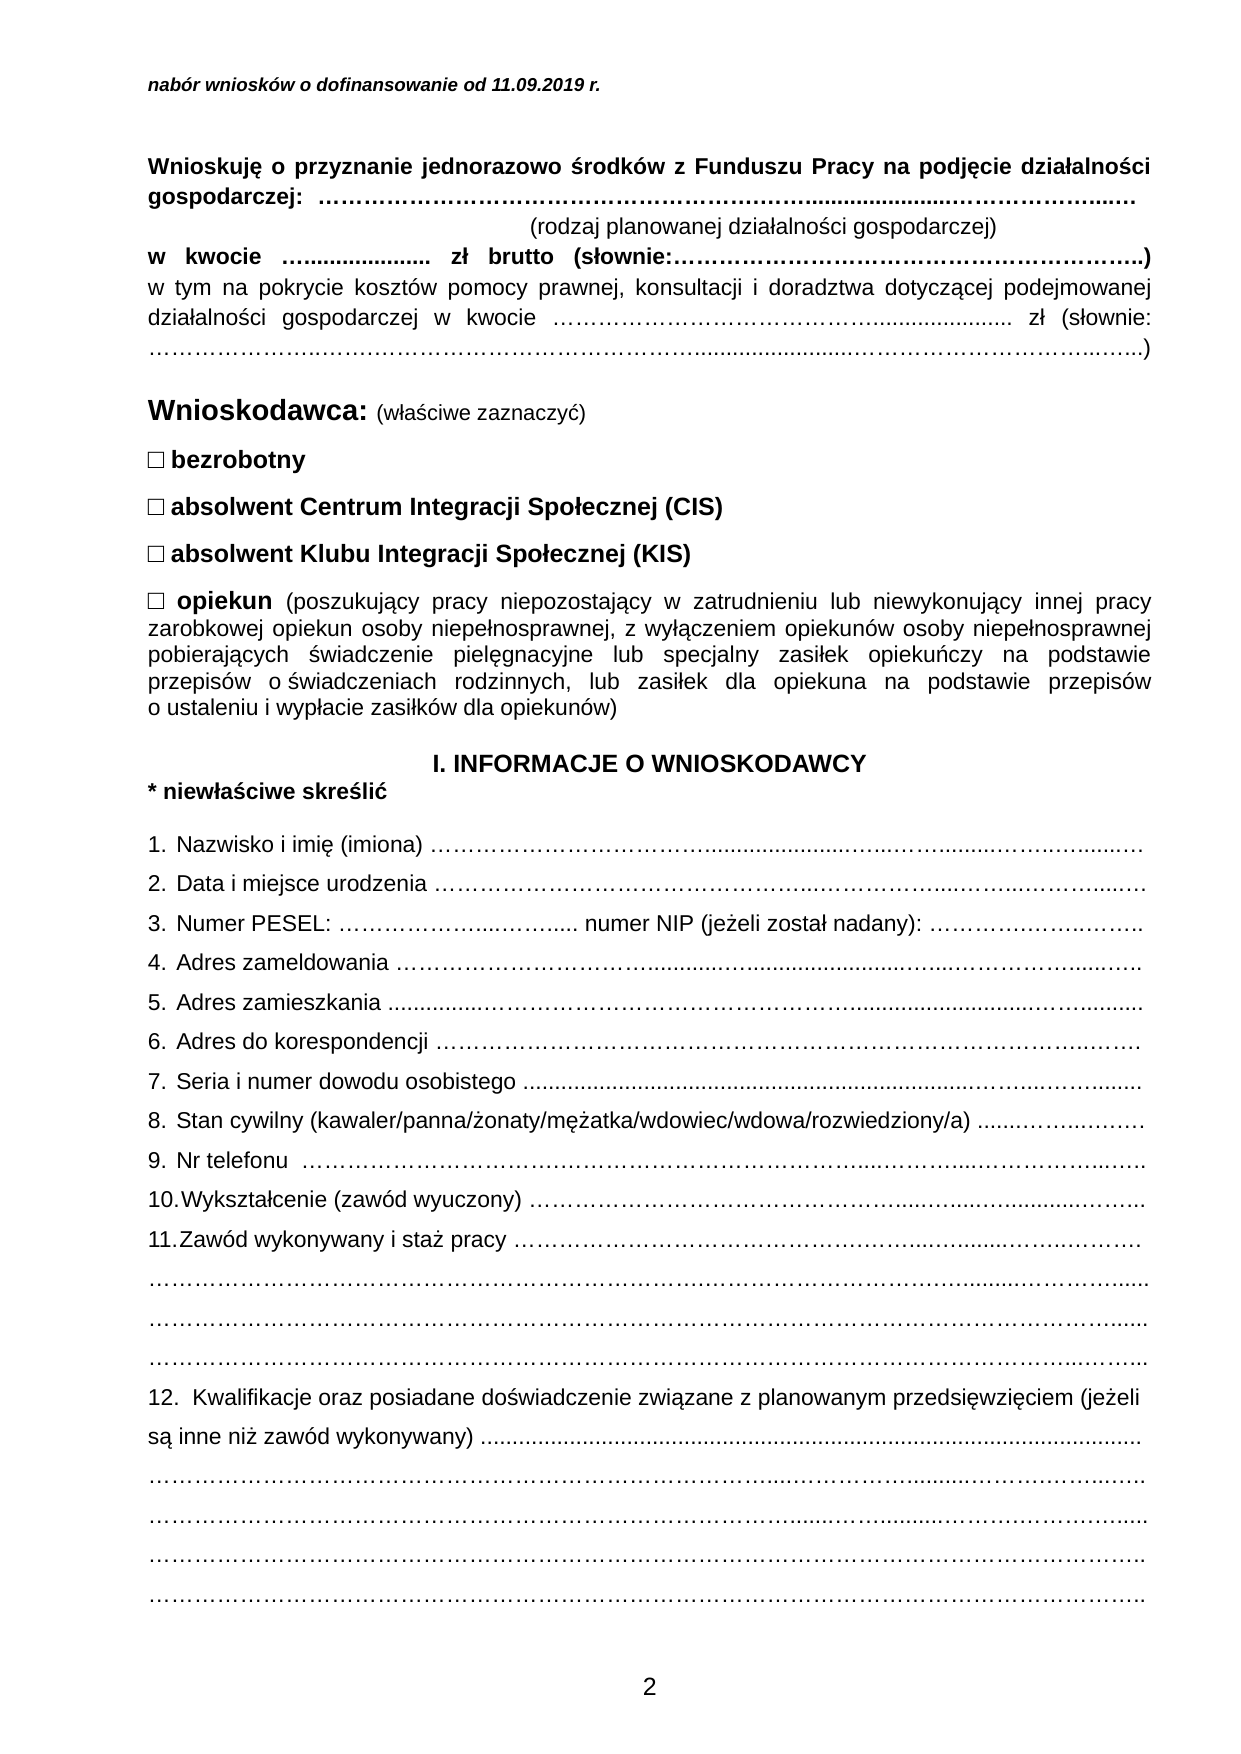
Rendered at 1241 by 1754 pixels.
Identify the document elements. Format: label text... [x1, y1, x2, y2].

list Seria i numer dowodu osobistego .......................................................................……....……........ [148, 1068, 1152, 1094]
list Wykształcenie (zawód wyuczony) ………………………………………….....….....…............……... [148, 1186, 1152, 1212]
text w kwocie ….................... zł brutto (słownie:……………………………………………………..) w tym na pokrycie kosztów pomocy prawnej, konsultacji i doradztwa dotyczącej podejmowanej działalności gospodarczej w kwocie ……………………………………...................... zł (słownie:…………………..…….…………………………………….........................…………………………...…...) [148, 243, 1152, 360]
text ……………………………………………………………….………………………….….........…………......………………………………………………………………………………………………………………......…………………………………………………………………………………………………………...……... [148, 1265, 1152, 1370]
text □ opiekun (poszukujący pracy niepozostający w zatrudnieniu lub niewykonujący innej pracy zarobkowej opiekun osoby niepełnosprawnej, z wyłączeniem opiekunów osoby niepełnosprawnej pobierających świadczenie pielęgnacyjne lub specjalny zasiłek opiekuńczy na podstawie przepisów o świadczeniach rodzinnych, lub zasiłek dla opiekuna na podstawie przepisów o ustaleniu i wypłacie zasiłków dla opiekunów) [148, 584, 1152, 721]
list Adres zamieszkania ...............………………………………………….............................…….......... [148, 989, 1152, 1015]
list Nazwisko i imię (imiona) ……………………………….......................…...…….........……..….......… [148, 831, 1152, 857]
text □ absolwent Centrum Integracji Społecznej (CIS) [148, 490, 1152, 521]
list Nr telefonu …………………………….…………………………………....………....……………...….. [148, 1147, 1152, 1173]
text □ absolwent Klubu Integracji Społecznej (KIS) [148, 537, 1152, 568]
text 12. Kwalifikacje oraz posiadane doświadczenie związane z planowanym przedsięwzięciem (jeżeli są inne niż zawód wykonywany) ........................................................................................................ [148, 1383, 1152, 1449]
list Numer PESEL: ………………....……..... numer NIP (jeżeli został nadany): ………….……..…….. [148, 910, 1152, 936]
text Wnioskuję o przyznanie jednorazowo środków z Funduszu Pracy na podjęcie działalności gospodarczej: ………………………………………………….…….......................………………....… (rodzaj planowanej działalności gospodarczej) [148, 153, 1152, 239]
list Adres zameldowania ……………………………............….........................…....……………......….. [148, 949, 1152, 976]
list Adres do korespondencji …………………………………………………………………………..……. [148, 1028, 1152, 1054]
text □ bezrobotny [148, 443, 1152, 474]
text ………………………………………………………………………………………………………………….. [148, 1581, 1152, 1607]
text ………………………………………………………………………....……………..........……….……...…..………………………………………………………………………….......……..........……….……….….....………………………………………………………………………………………………………………….. [148, 1462, 1152, 1568]
list Data i miejsce urodzenia …………………………………………...……………....……...……….....… [148, 870, 1152, 897]
text * niewłaściwe skreślić [148, 778, 1152, 804]
text Wnioskodawca: (właściwe zaznaczyć) [148, 393, 1152, 426]
text I. INFORMACJE O WNIOSKODAWCY [148, 749, 1152, 778]
list Zawód wykonywany i staż pracy ……………………………………….……....…........……..………. [148, 1226, 1152, 1252]
list Stan cywilny (kawaler/panna/żonaty/mężatka/wdowiec/wdowa/rozwiedziony/a) .......……...….…. [148, 1107, 1152, 1133]
